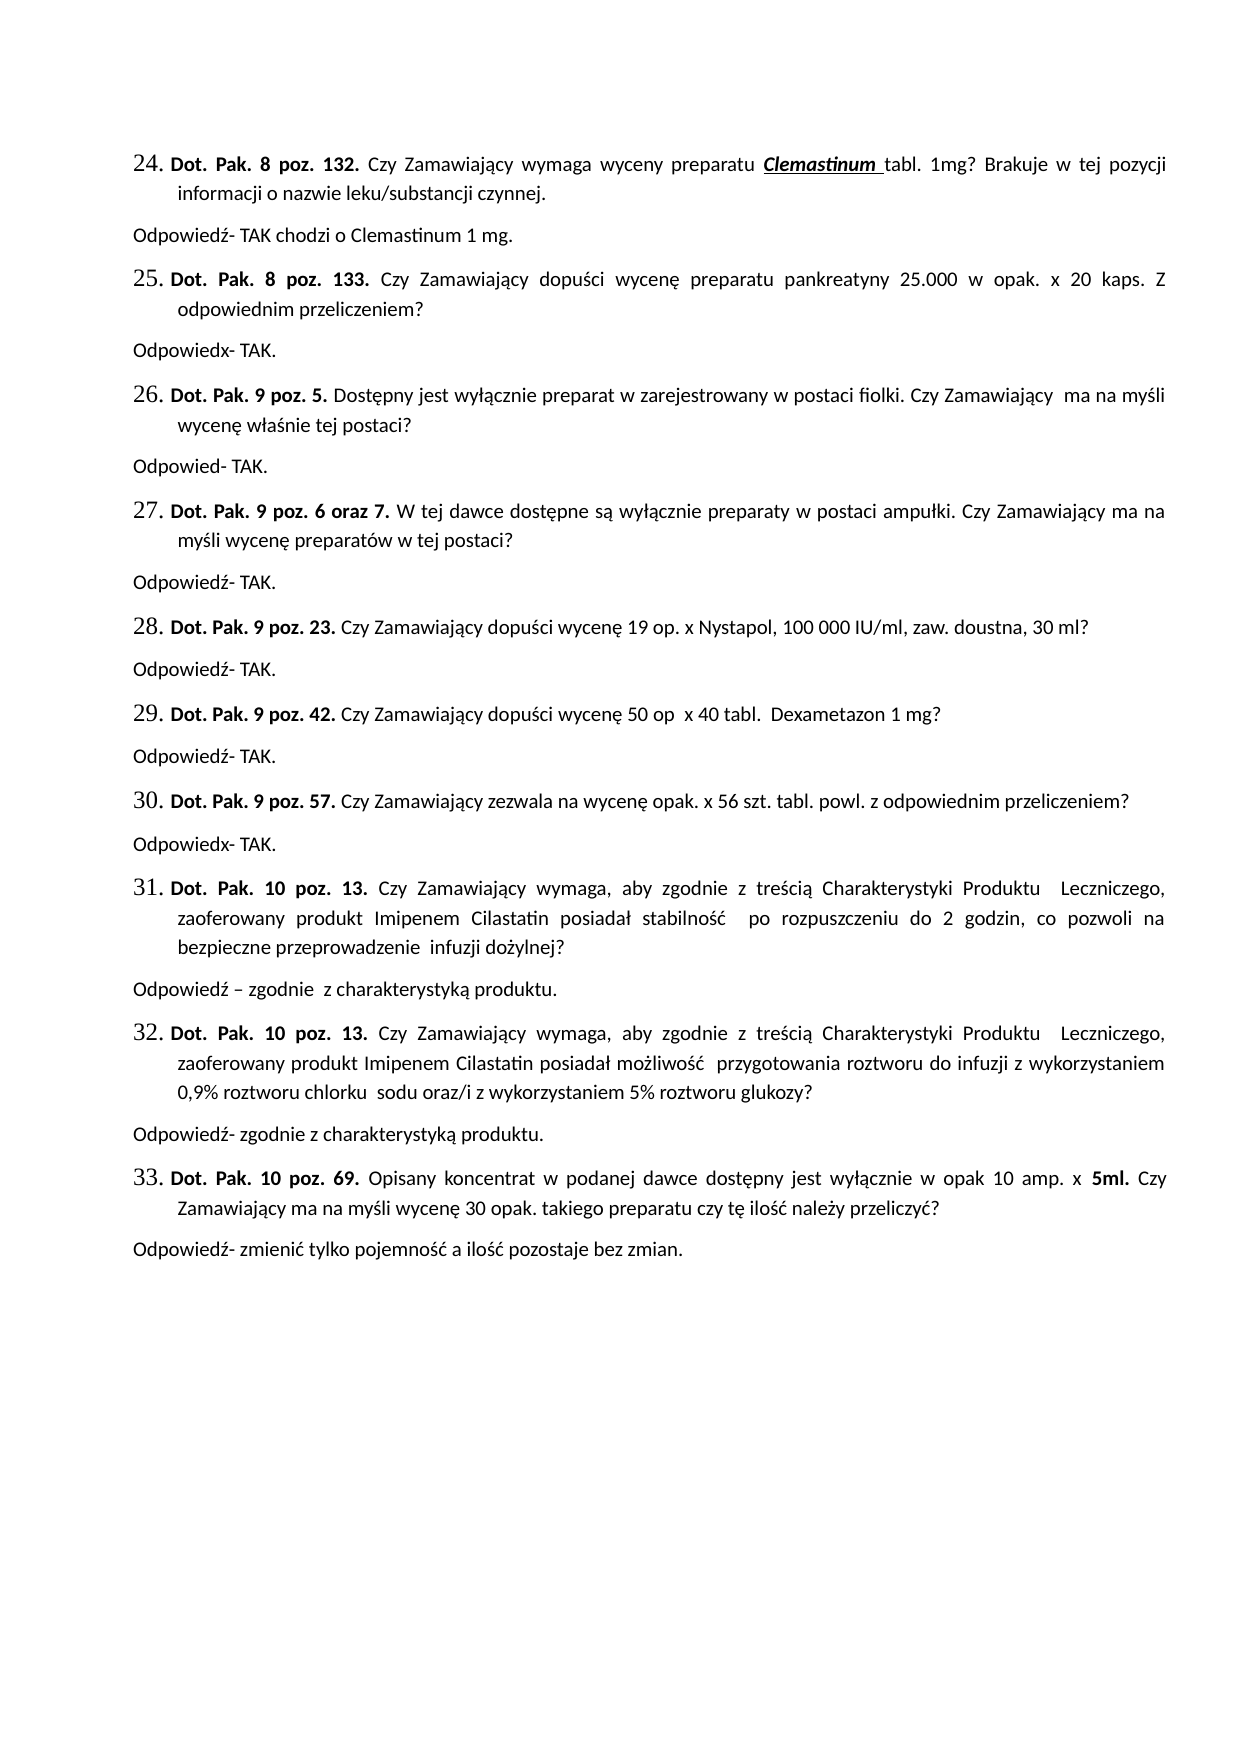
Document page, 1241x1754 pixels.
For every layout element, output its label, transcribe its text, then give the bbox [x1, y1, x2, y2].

list Dot. Pak. 8 poz. 133. Czy Zamawiający dopuści wycenę preparatu pankreatyny 25.000 w opak. x 20 kaps. Z odpowiednim przeliczeniem? [133, 263, 1167, 321]
text Odpowiedź- TAK. [133, 656, 1167, 682]
list Dot. Pak. 10 poz. 13. Czy Zamawiający wymaga, aby zgodnie z treścią Charakterystyki Produktu Leczniczego, zaoferowany produkt Imipenem Cilastatin posiadał stabilność po rozpuszczeniu do 2 godzin, co pozwoli na bezpieczne przeprowadzenie infuzji dożylnej? [133, 872, 1167, 959]
text Odpowiedx- TAK. [133, 338, 1167, 363]
text Odpowiedź- TAK. [133, 744, 1167, 769]
text Odpowiedź- TAK chodzi o Clemastinum 1 mg. [133, 222, 1167, 247]
list Dot. Pak. 10 poz. 13. Czy Zamawiający wymaga, aby zgodnie z treścią Charakterystyki Produktu Leczniczego, zaoferowany produkt Imipenem Cilastatin posiadał możliwość przygotowania roztworu do infuzji z wykorzystaniem 0,9% roztworu chlorku sodu oraz/i z wykorzystaniem 5% roztworu glukozy? [133, 1017, 1167, 1104]
list Dot. Pak. 9 poz. 6 oraz 7. W tej dawce dostępne są wyłącznie preparaty w postaci ampułki. Czy Zamawiający ma na myśli wycenę preparatów w tej postaci? [133, 495, 1167, 553]
list Dot. Pak. 9 poz. 5. Dostępny jest wyłącznie preparat w zarejestrowany w postaci fiolki. Czy Zamawiający ma na myśli wycenę właśnie tej postaci? [133, 379, 1167, 437]
list Dot. Pak. 10 poz. 69. Opisany koncentrat w podanej dawce dostępny jest wyłącznie w opak 10 amp. x 5ml. Czy Zamawiający ma na myśli wycenę 30 opak. takiego preparatu czy tę ilość należy przeliczyć? [133, 1162, 1167, 1220]
list Dot. Pak. 8 poz. 132. Czy Zamawiający wymaga wyceny preparatu Clemastinum tabl. 1mg? Brakuje w tej pozycji informacji o nazwie leku/substancji czynnej. [133, 148, 1167, 206]
text Odpowied- TAK. [133, 453, 1167, 479]
text Odpowiedź – zgodnie z charakterystyką produktu. [133, 976, 1167, 1001]
text Odpowiedź- zgodnie z charakterystyką produktu. [133, 1121, 1167, 1146]
text Odpowiedx- TAK. [133, 831, 1167, 856]
text Odpowiedź- TAK. [133, 569, 1167, 595]
text Odpowiedź- zmienić tylko pojemność a ilość pozostaje bez zmian. [133, 1237, 1167, 1262]
list Dot. Pak. 9 poz. 57. Czy Zamawiający zezwala na wycenę opak. x 56 szt. tabl. powl. z odpowiednim przeliczeniem? [133, 785, 1167, 814]
list Dot. Pak. 9 poz. 42. Czy Zamawiający dopuści wycenę 50 op x 40 tabl. Dexametazon 1 mg? [133, 698, 1167, 727]
list Dot. Pak. 9 poz. 23. Czy Zamawiający dopuści wycenę 19 op. x Nystapol, 100 000 IU/ml, zaw. doustna, 30 ml? [133, 611, 1167, 640]
